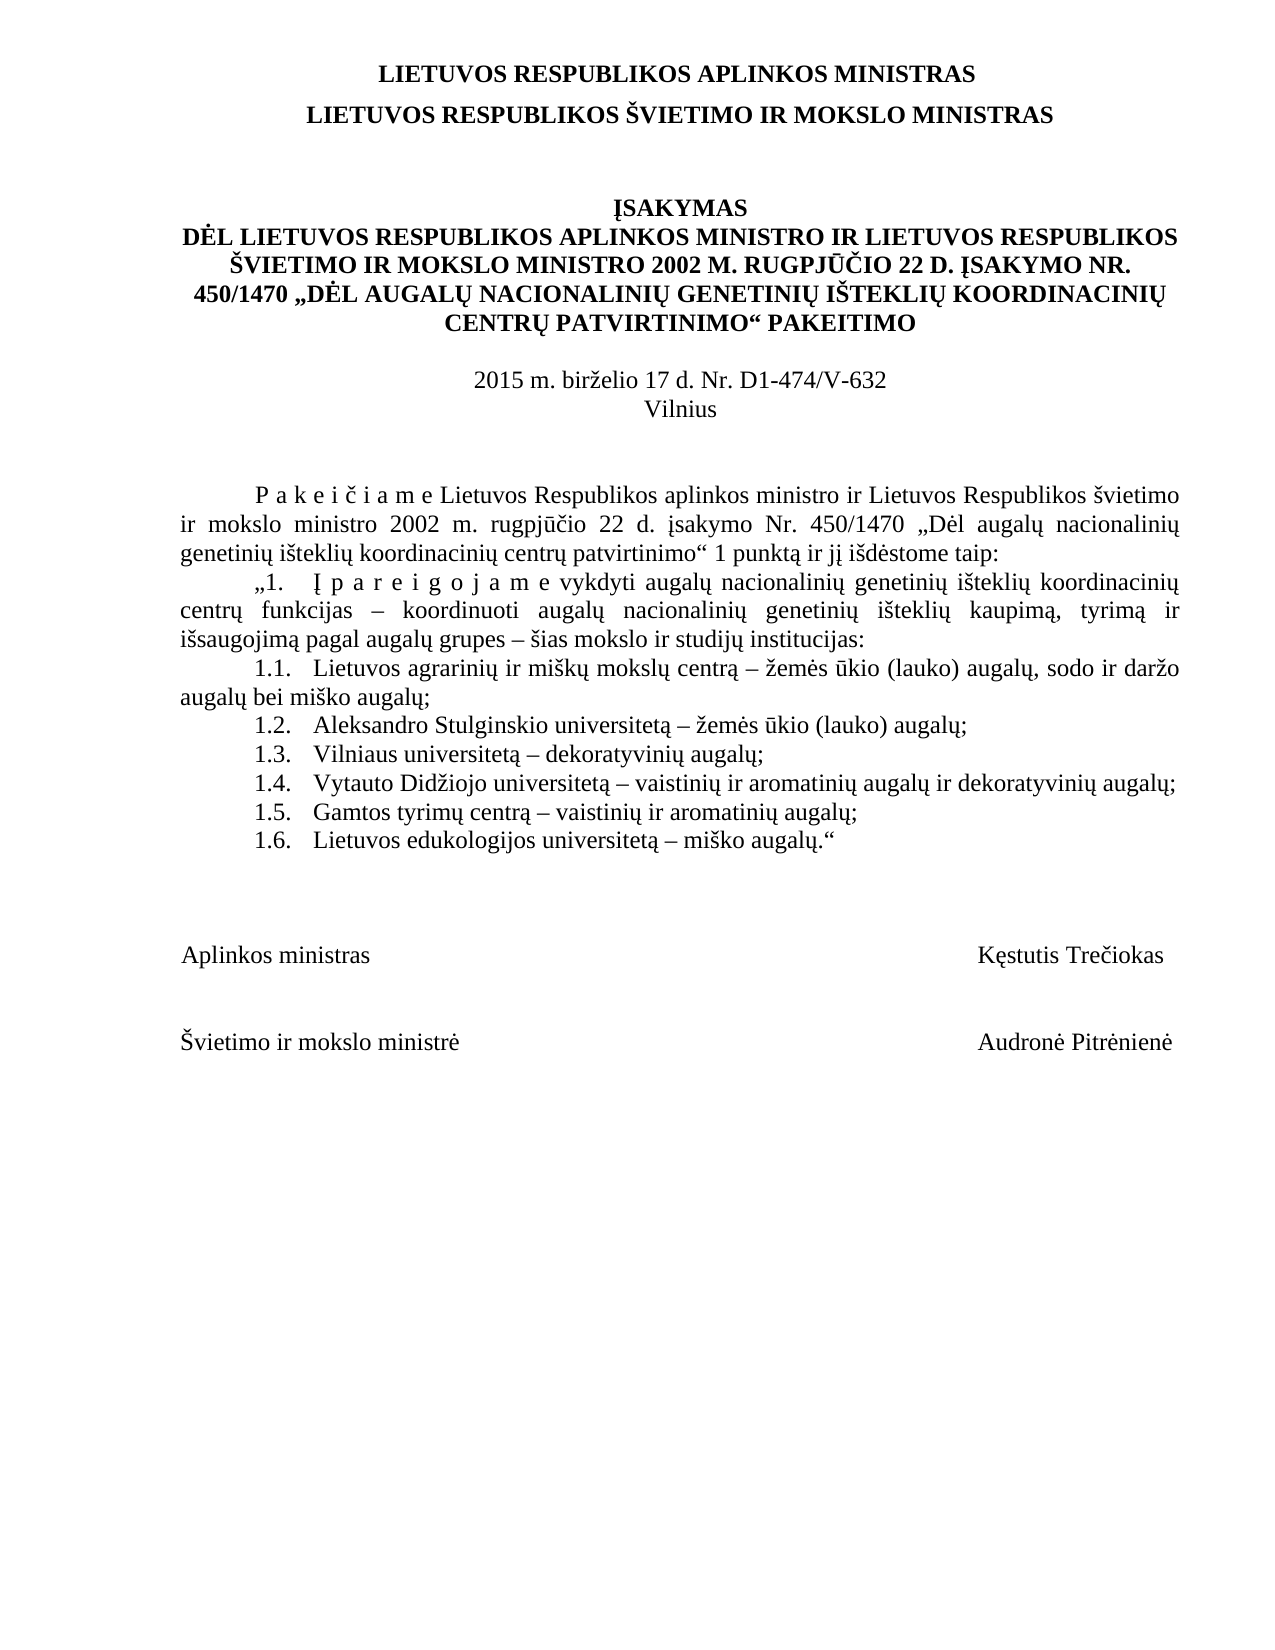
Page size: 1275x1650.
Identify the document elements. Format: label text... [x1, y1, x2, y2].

text 1.1. Lietuvos agrarinių ir miškų mokslų centrą – žemės ūkio (lauko) augalų, sodo ir daržo augalų bei miško augalų; [180, 653, 1181, 710]
text LIETUVOS RESPUBLIKOS APLINKOS MINISTRAS [180, 59, 1181, 88]
text 1.4. Vytauto Didžiojo universitetą – vaistinių ir aromatinių augalų ir dekoratyvinių augalų; [180, 768, 1181, 797]
text ĮSAKYMAS [180, 193, 1181, 222]
text 1.5. Gamtos tyrimų centrą – vaistinių ir aromatinių augalų; [180, 797, 1181, 825]
text DĖL LIETUVOS RESPUBLIKOS APLINKOS MINISTRO IR LIETUVOS RESPUBLIKOS ŠVIETIMO IR MOKSLO MINISTRO 2002 M. RUGPJŪČIO 22 D. ĮSAKYMO NR. 450/1470 „DĖL AUGALŲ NACIONALINIŲ GENETINIŲ IŠTEKLIŲ KOORDINACINIŲ CENTRŲ PATVIRTINIMO“ PAKEITIMO [180, 222, 1181, 337]
text „1. Į p a r e i g o j a m e vykdyti augalų nacionalinių genetinių išteklių koordinacinių centrų funkcijas – koordinuoti augalų nacionalinių genetinių išteklių kaupimą, tyrimą ir išsaugojimą pagal augalų grupes – šias mokslo ir studijų institucijas: [180, 567, 1181, 653]
text 1.3. Vilniaus universitetą – dekoratyvinių augalų; [180, 739, 1181, 768]
text 1.6. Lietuvos edukologijos universitetą – miško augalų.“ [180, 825, 1181, 854]
text Švietimo ir mokslo ministrė Audronė Pitrėnienė [180, 1027, 1181, 1055]
text 1.2. Aleksandro Stulginskio universitetą – žemės ūkio (lauko) augalų; [180, 710, 1181, 739]
text LIETUVOS RESPUBLIKOS ŠVIETIMO IR MOKSLO MINISTRAS [180, 100, 1181, 129]
text Aplinkos ministras Kęstutis Trečiokas [181, 940, 1177, 969]
text 2015 m. birželio 17 d. Nr. D1-474/V-632 [180, 365, 1181, 394]
text P a k e i č i a m e Lietuvos Respublikos aplinkos ministro ir Lietuvos Respublikos švietimo ir mokslo ministro 2002 m. rugpjūčio 22 d. įsakymo Nr. 450/1470 „Dėl augalų nacionalinių genetinių išteklių koordinacinių centrų patvirtinimo“ 1 punktą ir jį išdėstome taip: [180, 480, 1181, 567]
text Vilnius [180, 394, 1181, 423]
